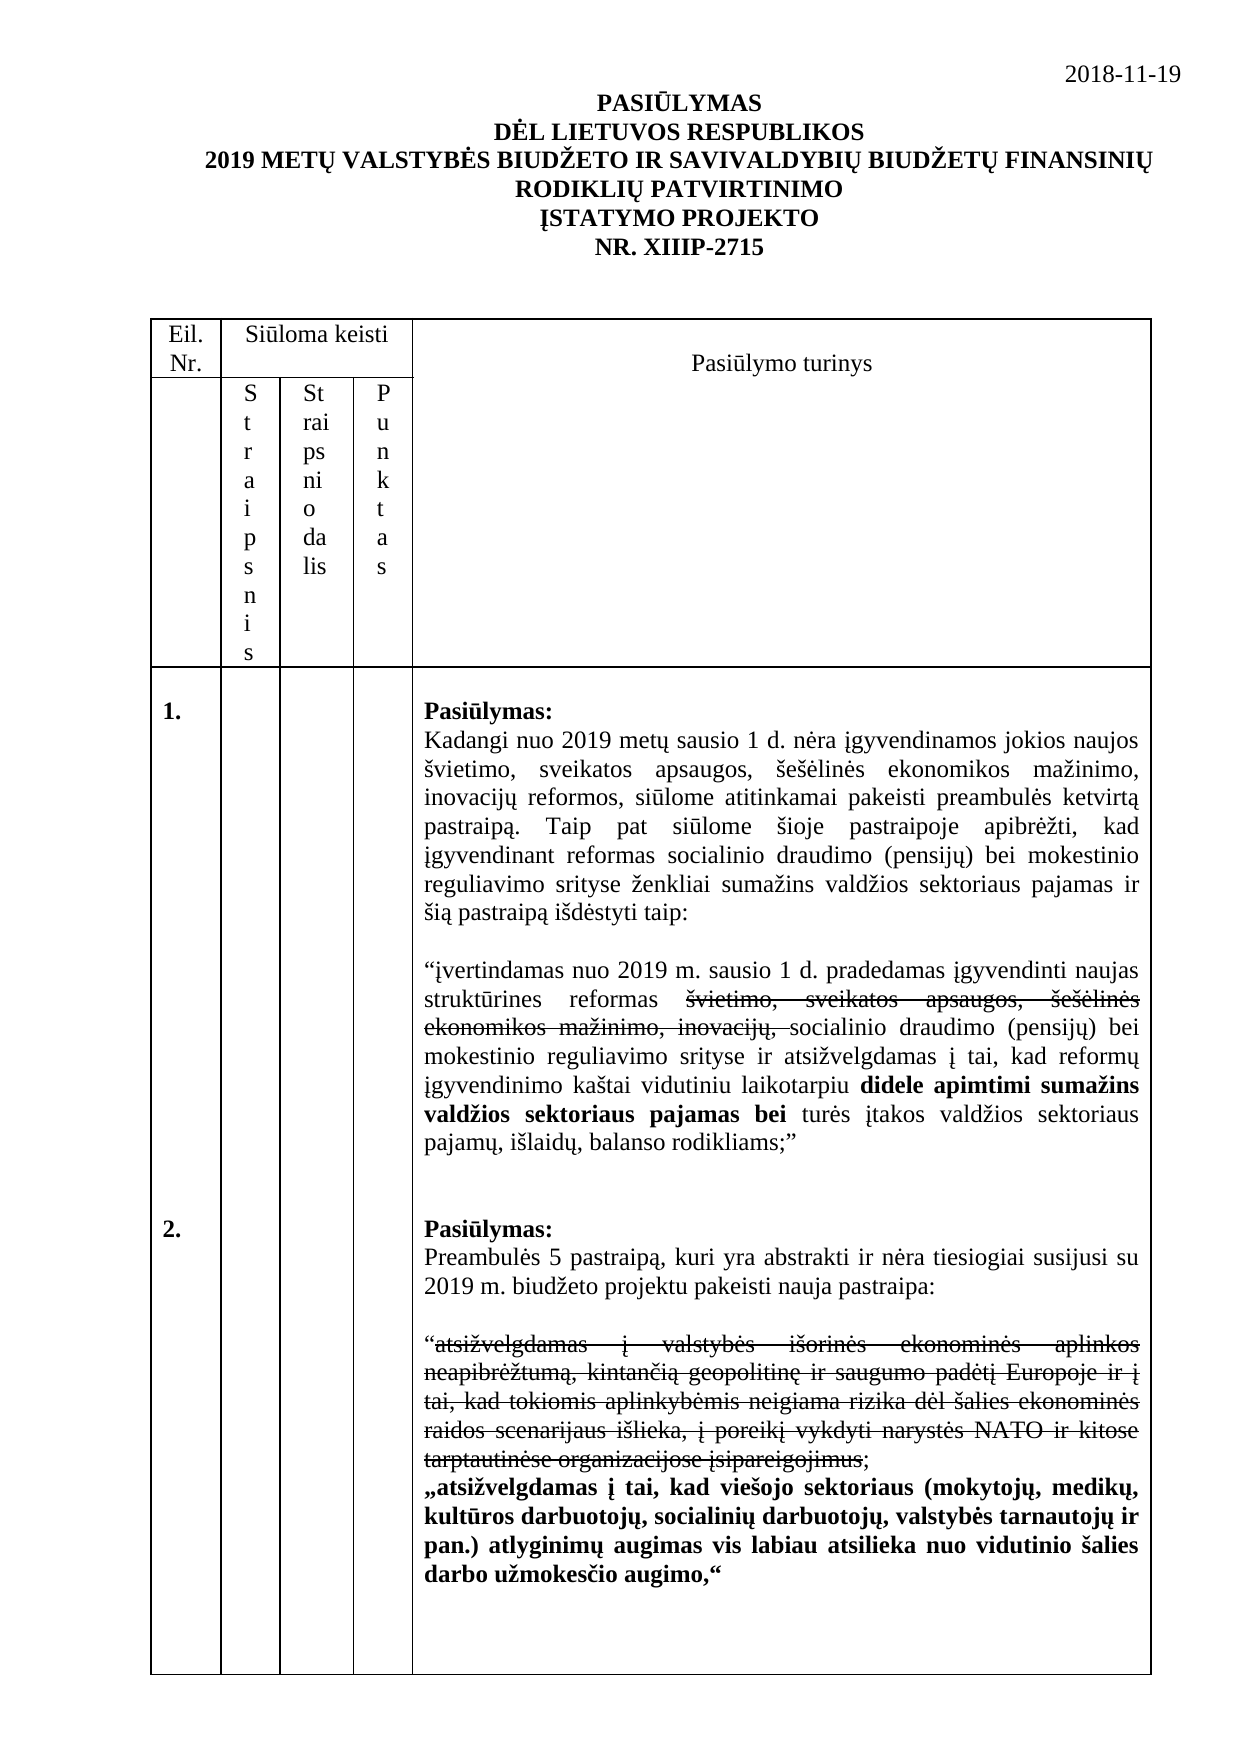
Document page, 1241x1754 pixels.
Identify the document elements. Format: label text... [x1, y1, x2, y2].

table_cell [354, 668, 412, 1674]
table_cell Punktas [354, 378, 412, 666]
table_cell Straipsnis [222, 378, 279, 666]
table_cell 1. 2. [152, 668, 220, 1674]
table_cell Pasiūlymas: Kadangi nuo 2019 metų sausio 1 d. nėra įgyvendinamos jokios naujos švietimo, sveikatos apsaugos, šešėlinės ekonomikos mažinimo, inovacijų reformos, siūlome atitinkamai pakeisti preambulės ketvirtą pastraipą. Taip pat siūlome šioje pastraipoje apibrėžti, kad įgyvendinant reformas socialinio draudimo (pensijų) bei mokestinio reguliavimo srityse ženkliai sumažins valdžios sektoriaus pajamas ir šią pastraipą išdėstyti taip: “įvertindamas nuo 2019 m. sausio 1 d. pradedamas įgyvendinti naujas struktūrines reformas švietimo, sveikatos apsaugos, šešėlinės ekonomikos mažinimo, inovacijų, socialinio draudimo (pensijų) bei mokestinio reguliavimo srityse ir atsižvelgdamas į tai, kad reformų įgyvendinimo kaštai vidutiniu laikotarpiu didele apimtimi sumažins valdžios sektoriaus pajamas bei turės įtakos valdžios sektoriaus pajamų, išlaidų, balanso rodikliams;” Pasiūlymas: Preambulės 5 pastraipą, kuri yra abstrakti ir nėra tiesiogiai susijusi su 2019 m. biudžeto projektu pakeisti nauja pastraipa: “atsižvelgdamas į valstybės išorinės ekonominės aplinkos neapibrėžtumą, kintančią geopolitinę ir saugumo padėtį Europoje ir į tai, kad tokiomis aplinkybėmis neigiama rizika dėl šalies ekonominės raidos scenarijaus išlieka, į poreikį vykdyti narystės NATO ir kitose tarptautinėse organizacijose įsipareigojimus; „atsižvelgdamas į tai, kad viešojo sektoriaus (mokytojų, medikų, kultūros darbuotojų, socialinių darbuotojų, valstybės tarnautojų ir pan.) atlyginimų augimas vis labiau atsilieka nuo vidutinio šalies darbo užmokesčio augimo,“ Pasiūlymas Papildyti įstatymo preambulę nauja 6 pastraipa ir ją išdėstyti taip: „atsižvelgdamas į tai, kad 2018 metais Lietuva tapo Ekonominio Bendradarbiavimo ir Plėtros Organizacijos (EBPO) nare ir yra įsipareigojusi valstybės valdyme remtis geriausia EBPO patirtimi“ Pasiūlymas Papildyti preambulę nauja 7 pastraipa ir ją išdėstyti taip: „atsižvelgdamas į tai, kad EBPO šalyse vidutinis viešojo sektoriaus darbuotojų atlyginimų santykis su vidutiniais šalies darbo užmokesčiais yra žymiai didesnis nei Lietuvoje, pvz.: mokytojų atlyginimai EBPO šalyse vidutiniškai siekia 120 proc. EBPO valstybių darbo užmokesčio vidurkio, tuo tarpu Lietuvoje jis siekia tik 90 proc., gydytojų darbo užmokesčio vidurkis EBPO šalyse siekia 260 proc., o Lietuvoje tik 150 proc.“ Pasiūlymas Papildyti preambulę nauja 8 pastraipa ir ją išdėstyti taip: „įsipareigodamas siekti, kad viešojo sektoriaus atlyginimai Lietuvoje būtų didinami žymiai sparčiau taip, kad iki 2022 metų sausio 1 d. viešojo sektoriaus vidutinių atlyginimų santykis su šalies vidutiniu darbo užmokesčiu pasiektų atitinkamus EBPO santykių vidurkius“ Pasiūlymas 2 straipsnio 1 dalies 1 punkto pakeitimas Atsižvelgiant į tai, kad gyventojų pajamų mokesčio dalis, tenkanti savivaldybių biudžetams yra apsprendžiama Savivaldybių biudžetų pajamų nustatymo metodikos įstatymo nuostatomis, dėl kurių apibrėžimo po mokesčių reformos įgyvendinimo šiuo metu vyksta diskusijos su Lietuvos savivaldybių asociacija, siūlome pakeisti 2 straipsnio 1 dalies 1 punktą ir jį išdėstyti taip: “gyventojų pajamų mokesčio dalis (procentais), tenkanti visų savivaldybių biudžetams nuo šio mokesčio pajamų į konsoliduotus valstybės biudžetą ir savivaldybių biudžetus, – 46,79 procento, kurią sudaro pastovioji dalis – 42,77 procento, kintamoji dalis – 4,02 procento; nustatoma pagal Lietuvos Respublikos Savivaldybių biudžetų pajamų metodikos įstatymo nuostatas.“ Pasiūlymas 13 straipsnio 3 dalies 1 punkto pakeitimas Kadangi iš skolintų lėšų negalima finansuoti tokių išlaidų, kurios yra apibrėžiamos įstatymais nustatytomis programomis, siūlome pakeisti 13 straipsnio 3 dalies 1 punktą išbraukiant sakinio dalį „išmokai vaikui mokėti ir iš valstybės biudžeto už pensijų fondo dalyvį mokamai pensijų įmokai į pensijų fondą finansuoti pagal faktišką poreikį” ir jį išdėstyti taip: “skolintis valstybės vardu, kai yra poreikis ir kai dėl to nėra pažeidžiamos šio įstatymo 10 ir 20 straipsnių nuostatos: su valstybės skola susijusioms išlaidoms apmokėti; priemonėms, finansuojamoms iš Europos Sąjungos ir kitos tarptautinės finansinės paramos ir bendrojo finansavimo lėšų, bendrai finansuoti ir su šių priemonių įgyvendinimu susijusioms išlaidoms apmokėti; nenumatytoms įmokoms į Europos Sąjungos biudžetą mokėti; nenumatytoms išlaidoms dėl einamaisiais biudžetiniais metais paskelbto referendumo ir (arba) pirmalaikių, naujų ar pakartotinių rinkimų apmokėti; Lietuvos Respublikos įsipareigojimams, susijusiems su naryste NATO, atsiradus papildomų lėšų poreikiui dėl Ekonominio bendradarbiavimo ir plėtros organizacijos (EBPO) skelbiamos BVP prognozės Lietuvos Respublikai (užtikrinant ne daugiau kaip 2,05 procento BVP skyrimą); Lietuvos Respublikos įsipareigojimams, susijusiems su Europos Sąjungos politikos įgyvendinimu, vykdyti, įskaitant rezervinių lėšų sukaupimą ir (arba) paskolinimą, kaip tai numatyta Europos Sąjungos teisės aktuose, Europos Sąjungos institucijų ar organizacijų sprendimuose ir (arba) su tuo susijusiose sutartyse ar susitarimuose; Europos Sąjungos teisės aktais numatytai nacionalinei paramai žemės ūkio subjektams teikti; valstybės paramai teikti įgyvendinant daugiabučių namų atnaujinimo (modernizavimo) projektus; išmokai vaikui mokėti ir iš valstybės biudžeto už pensijų fondo dalyvį mokamai pensijų įmokai į pensijų fondą finansuoti pagal faktišką poreikį; išlaidoms, susijusioms su atstovavimu Lietuvos Respublikai (Vyriausybei) užsienio ginčų sprendimo institucijose, įskaitant teisinių išvadų dėl jų sprendimų apskundimo parengimą, teisinių išvadų dėl sprendimų apskundimo gavimą ir atstovavimą Lietuvos Respublikai (Vyriausybei) atliekant kitus veiksmus, susijusius su Lietuvos Respublikos (Vyriausybės) interesų gynimu (bet neapsiribojant tuo), apmokėti; arbitražų ar teismų sprendimams, kuriais priteistos sumos iš Lietuvos valstybės, vykdyti;” Pasiūlymas Papildyti įstatymą 21 straipsniu: „21 straipsnis. Pavedimas Vyriausybei dėl viešojo sektoriaus finansinio stiprinimo strategijos Pavesti Vyriausybei nedelsiant pateikti Seimui informaciją apie svarbiausių viešojo sektoriaus sričių (švietimo, kultūros, sveikatos apsaugos, socialinių paslaugų, valstybės tarnybos, teisėsaugos) darbuotojų ilgalaikę ligšiolinę atlyginimų kaitą; pavesti Seimo Biudžeto ir finansų komitetui parengti tikslų aprašą, kokią informaciją Vyriausybė turėtų pateikti Seimui; Pavesti Vyriausybei nedelsiant pateikti Ekonominio Bendradarbiavimo ir Plėtros Organizacijos (EBPO) sukauptą informaciją apie svarbiausių viešojo sektoriaus sričių atlyginimų santykio su vidutiniais EBPO šalių atlyginimais standartus. Pavesti Vyriausybei nedelsiant parengti ir iki 2019 m. kovo 1 d. pateikti Seimui valstybės strategiją, skirtą svarbiausių viešojo sektoriaus sričių darbuotojų atlyginimų augimo perspektyvoms 2019, 2020 ir 2021 metais ir kurioje būtų numatyta, kad 2021 metais šių sričių vidutinių atlyginimų santykis su vidutiniu darbo užmokesčiu pasieks EBPO standartą.” Pasiūlymas Papildyti įstatymą 22 straipsniu: “22 straipsnis. Pavedimas Vyriausybei dėl savivaldos finansinio stiprinimo strategijos Pavesti Vyriausybei nedelsiant parengti ir iki 2019 m. kovo 1 d. pateikti Seimui valstybės strategiją, skirtą savivaldos finansiniam stiprinimui, kurioje būtų įtvirtinta nuostata, kad savivaldybių finansinė padėtis, valstybei nesant ekonominėje ar finansinėje krizėje, negali blogėti, nepriklausomai nuo Vyriausybės ar Seimo priimamų mokestinių ar kitokių finansinių sprendimų.” [413, 668, 1150, 1674]
text PASIŪLYMAS [177, 88, 1181, 117]
text DĖL LIETUVOS RESPUBLIKOS [177, 117, 1181, 145]
table_cell [152, 378, 220, 666]
table_header Pasiūlymo turinys [413, 320, 1150, 666]
table_header Eil. Nr. [152, 320, 220, 377]
table_cell Straipsnio dalis [281, 378, 353, 666]
text 2018-11-19 [177, 59, 1181, 88]
table_cell [222, 668, 279, 1674]
table_header Siūloma keisti [222, 320, 412, 377]
text 2019 METŲ VALSTYBĖS BIUDŽETO IR SAVIVALDYBIŲ BIUDŽETŲ FINANSINIŲ RODIKLIŲ PATVIRTINIMO [177, 145, 1181, 203]
text ĮSTATYMO PROJEKTO [177, 203, 1181, 232]
table_cell [281, 668, 353, 1674]
text NR. XIIIP-2715 [177, 232, 1181, 260]
